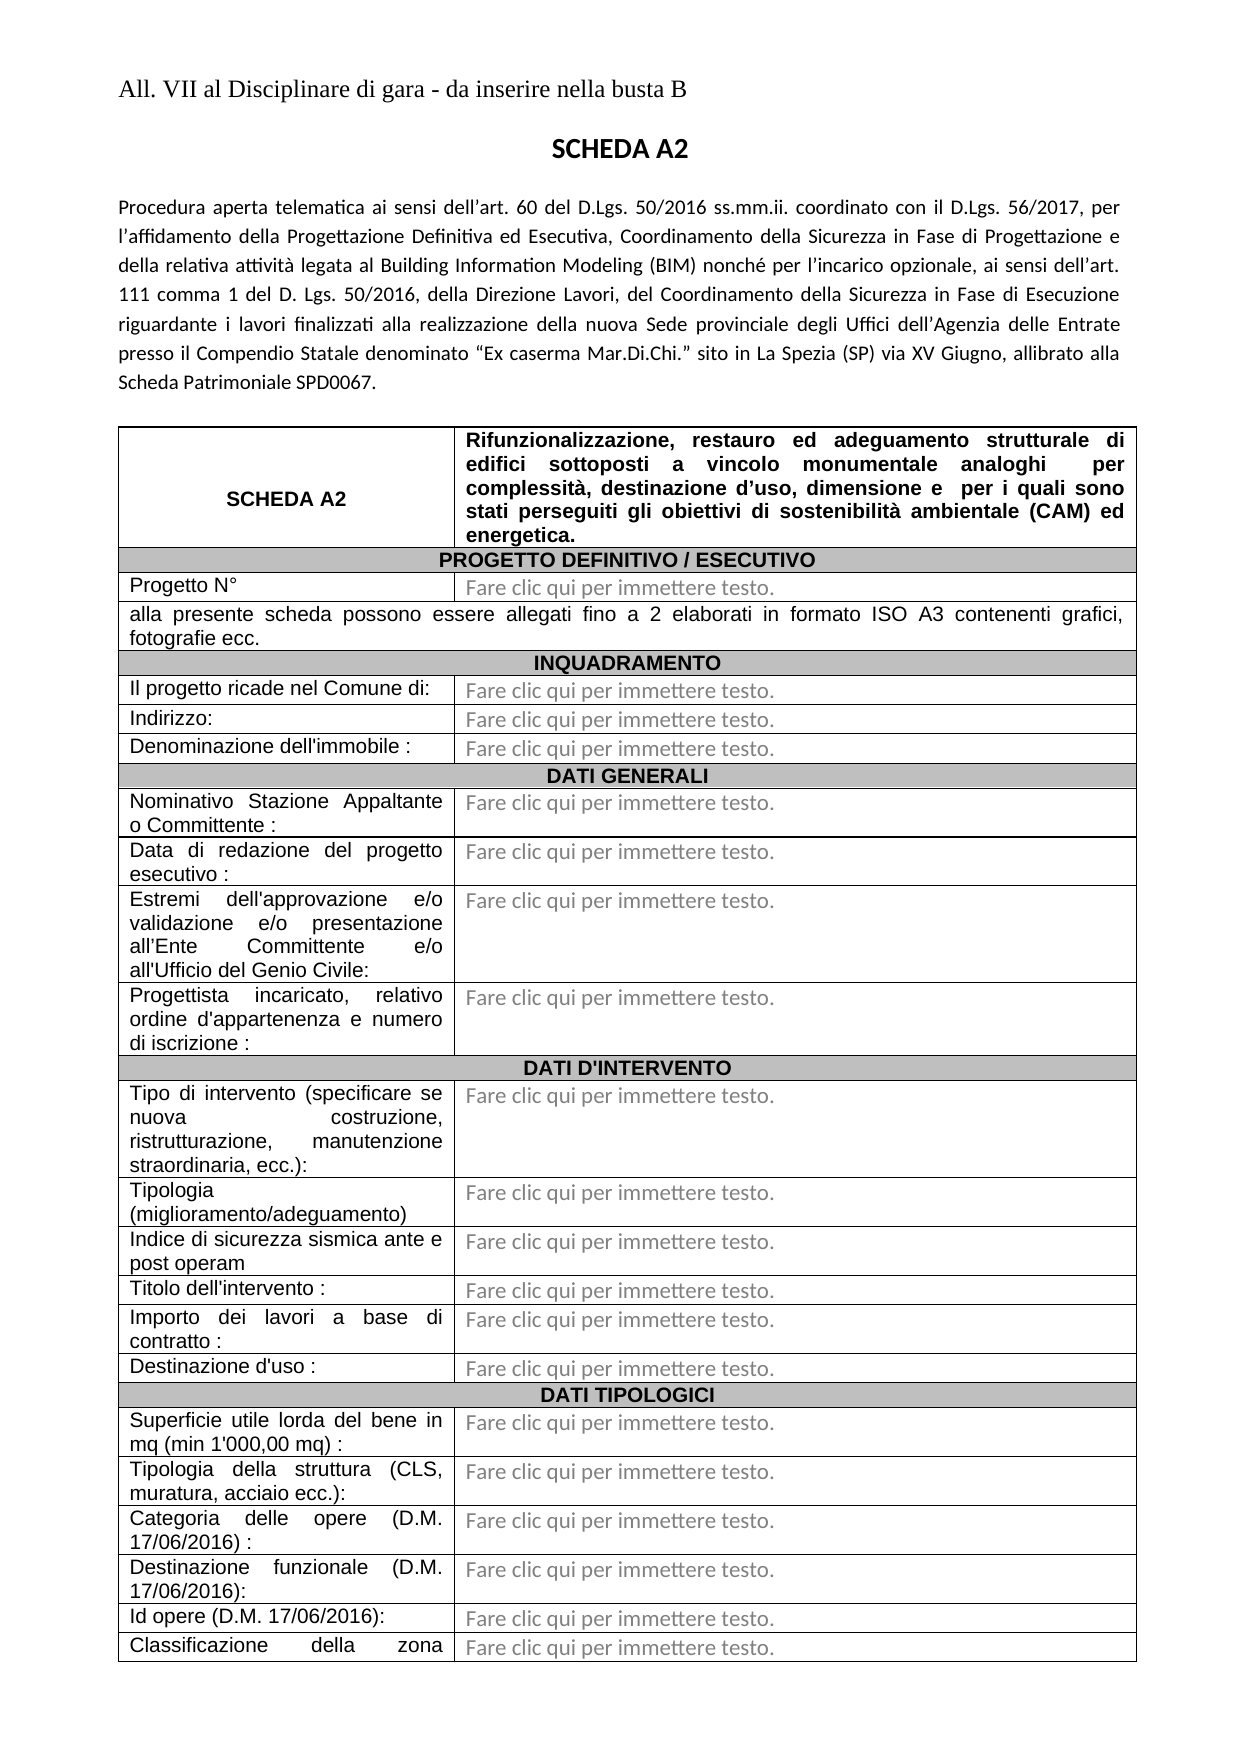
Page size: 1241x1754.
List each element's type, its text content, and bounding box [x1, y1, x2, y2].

table_cell Classificazione della zona [119, 1633, 454, 1661]
table_cell Fare clic qui per immettere testo. [455, 1604, 1136, 1632]
table_cell Tipo di intervento (specificare se nuova costruzione, ristrutturazione, manutenzione straordinaria, ecc.): [119, 1081, 454, 1177]
table_cell Fare clic qui per immettere testo. [455, 1457, 1136, 1505]
table_cell Fare clic qui per immettere testo. [455, 1178, 1136, 1226]
table_cell Fare clic qui per immettere testo. [455, 1506, 1136, 1554]
table_cell alla presente scheda possono essere allegati fino a 2 elaborati in formato ISO A3 contenenti grafici, fotografie ecc. [119, 602, 1136, 650]
table_header Rifunzionalizzazione, restauro ed adeguamento strutturale di edifici sottoposti a vincolo monumentale analoghi per complessità, destinazione d’uso, dimensione e per i quali sono stati perseguiti gli obiettivi di sostenibilità ambientale (CAM) ed energetica. [455, 428, 1136, 547]
table_cell Titolo dell'intervento : [119, 1276, 454, 1304]
table_cell Fare clic qui per immettere testo. [455, 1354, 1136, 1382]
table_cell Destinazione funzionale (D.M. 17/06/2016): [119, 1555, 454, 1603]
table_cell Categoria delle opere (D.M. 17/06/2016) : [119, 1506, 454, 1554]
table_cell Superficie utile lorda del bene in mq (min 1'000,00 mq) : [119, 1408, 454, 1456]
table_cell Fare clic qui per immettere testo. [455, 1276, 1136, 1304]
table_cell Fare clic qui per immettere testo. [455, 1555, 1136, 1603]
table_cell DATI D'INTERVENTO [119, 1056, 1136, 1080]
table_cell Destinazione d'uso : [119, 1354, 454, 1382]
table_cell Fare clic qui per immettere testo. [455, 1408, 1136, 1456]
table_cell Fare clic qui per immettere testo. [455, 734, 1136, 762]
table_cell Fare clic qui per immettere testo. [455, 573, 1136, 601]
table_cell Data di redazione del progetto esecutivo : [119, 838, 454, 885]
table_cell Fare clic qui per immettere testo. [455, 1081, 1136, 1177]
table_cell Il progetto ricade nel Comune di: [119, 676, 454, 704]
table_cell Tipologia (miglioramento/adeguamento) [119, 1178, 454, 1226]
table_cell Progetto N° [119, 573, 454, 601]
table_cell Progettista incaricato, relativo ordine d'appartenenza e numero di iscrizione : [119, 983, 454, 1055]
table_cell Fare clic qui per immettere testo. [455, 1305, 1136, 1353]
table_cell Fare clic qui per immettere testo. [455, 676, 1136, 704]
table_cell Fare clic qui per immettere testo. [455, 838, 1136, 885]
table_cell Id opere (D.M. 17/06/2016): [119, 1604, 454, 1632]
table_cell PROGETTO DEFINITIVO / ESECUTIVO [119, 548, 1136, 572]
table_cell DATI TIPOLOGICI [119, 1383, 1136, 1407]
table_cell INQUADRAMENTO [119, 651, 1136, 675]
table_cell Fare clic qui per immettere testo. [455, 886, 1136, 982]
table_cell Tipologia della struttura (CLS, muratura, acciaio ecc.): [119, 1457, 454, 1505]
table_cell Fare clic qui per immettere testo. [455, 705, 1136, 733]
table_header SCHEDA A2 [119, 428, 454, 547]
table_cell DATI GENERALI [119, 764, 1136, 787]
table_cell Nominativo Stazione Appaltante o Committente : [119, 789, 454, 836]
table_cell Fare clic qui per immettere testo. [455, 983, 1136, 1055]
table_cell Fare clic qui per immettere testo. [455, 1227, 1136, 1275]
table_cell Fare clic qui per immettere testo. [455, 789, 1136, 836]
table_cell Fare clic qui per immettere testo. [455, 1633, 1136, 1661]
table_cell Indice di sicurezza sismica ante e post operam [119, 1227, 454, 1275]
table_cell Indirizzo: [119, 705, 454, 733]
table_cell Denominazione dell'immobile : [119, 734, 454, 762]
table_cell Estremi dell'approvazione e/o validazione e/o presentazione all’Ente Committente e/o all'Ufficio del Genio Civile: [119, 886, 454, 982]
table_cell Importo dei lavori a base di contratto : [119, 1305, 454, 1353]
